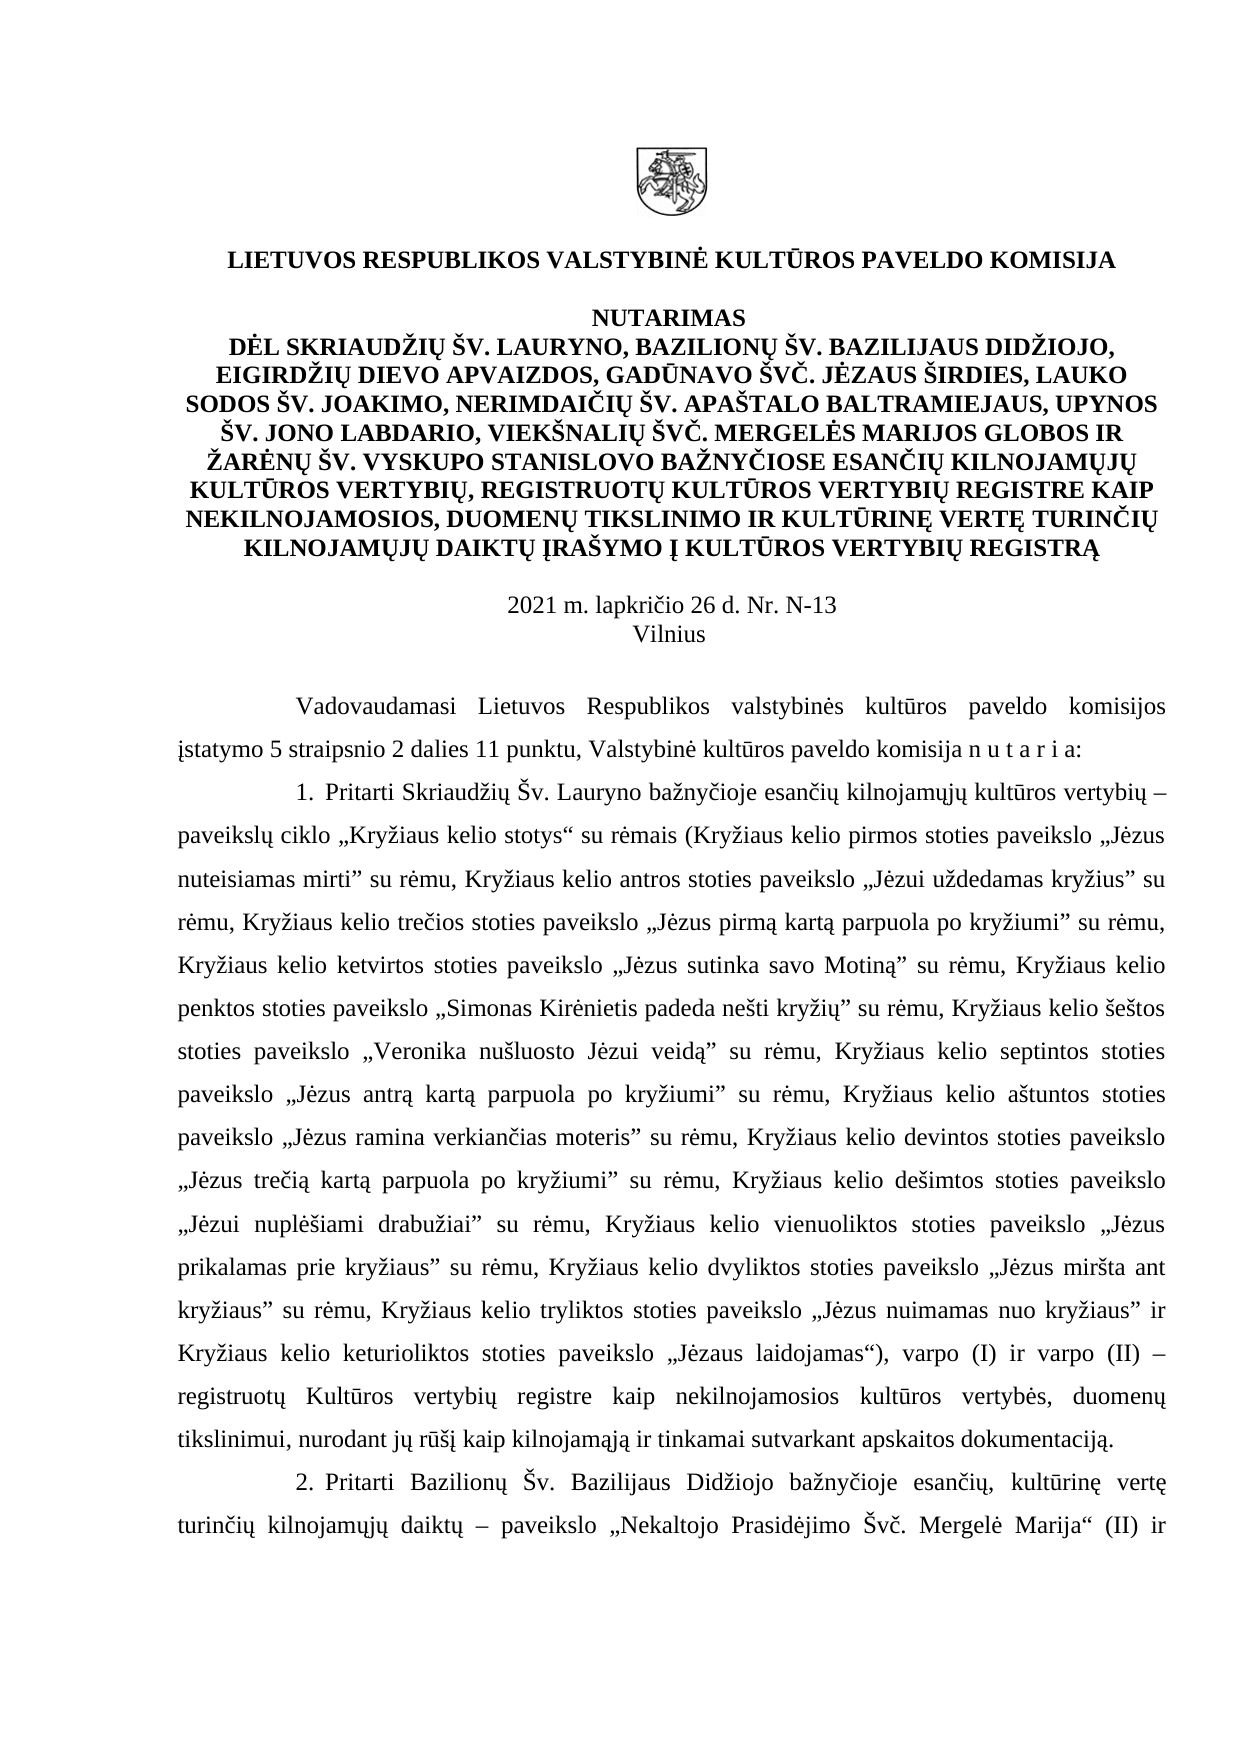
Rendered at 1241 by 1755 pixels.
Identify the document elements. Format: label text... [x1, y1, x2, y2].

text 2021 m. lapkričio 26 d. Nr. N-13 [177, 591, 1167, 619]
text 2. Pritarti Bazilionų Šv. Bazilijaus Didžiojo bažnyčioje esančių, kultūrinę vertę turinčių kilnojamųjų daiktų – paveikslo „Nekaltojo Prasidėjimo Švč. Mergelė Marija“ (II) ir [177, 1467, 1167, 1539]
text Vilnius [177, 619, 1167, 648]
text LIETUVOS RESPUBLIKOS VALSTYBINĖ KULTŪROS PAVELDO KOMISIJA [177, 246, 1167, 274]
text NUTARIMAS [177, 303, 1167, 332]
text Vadovaudamasi Lietuvos Respublikos valstybinės kultūros paveldo komisijos įstatymo 5 straipsnio 2 dalies 11 punktu, Valstybinė kultūros paveldo komisija n u t a r i a: [177, 691, 1167, 763]
text DĖL SKRIAUDŽIŲ ŠV. LAURYNO, BAZILIONŲ ŠV. BAZILIJAUS DIDŽIOJO, EIGIRDŽIŲ DIEVO APVAIZDOS, GADŪNAVO ŠVČ. JĖZAUS ŠIRDIES, LAUKO SODOS ŠV. JOAKIMO, NERIMDAIČIŲ ŠV. APAŠTALO BALTRAMIEJAUS, UPYNOS ŠV. JONO LABDARIO, VIEKŠNALIŲ ŠVČ. MERGELĖS MARIJOS GLOBOS IR ŽARĖNŲ ŠV. VYSKUPO STANISLOVO BAŽNYČIOSE ESANČIŲ KILNOJAMŲJŲ KULTŪROS VERTYBIŲ, REGISTRUOTŲ KULTŪROS VERTYBIŲ REGISTRE KAIP NEKILNOJAMOSIOS, DUOMENŲ TIKSLINIMO IR KULTŪRINĘ VERTĘ TURINČIŲ KILNOJAMŲJŲ DAIKTŲ ĮRAŠYMO Į KULTŪROS VERTYBIŲ REGISTRĄ [177, 332, 1167, 562]
text 1. Pritarti Skriaudžių Šv. Lauryno bažnyčioje esančių kilnojamųjų kultūros vertybių – paveikslų ciklo „Kryžiaus kelio stotys“ su rėmais (Kryžiaus kelio pirmos stoties paveikslo „Jėzus nuteisiamas mirti” su rėmu, Kryžiaus kelio antros stoties paveikslo „Jėzui uždedamas kryžius” su rėmu, Kryžiaus kelio trečios stoties paveikslo „Jėzus pirmą kartą parpuola po kryžiumi” su rėmu, Kryžiaus kelio ketvirtos stoties paveikslo „Jėzus sutinka savo Motiną” su rėmu, Kryžiaus kelio penktos stoties paveikslo „Simonas Kirėnietis padeda nešti kryžių” su rėmu, Kryžiaus kelio šeštos stoties paveikslo „Veronika nušluosto Jėzui veidą” su rėmu, Kryžiaus kelio septintos stoties paveikslo „Jėzus antrą kartą parpuola po kryžiumi” su rėmu, Kryžiaus kelio aštuntos stoties paveikslo „Jėzus ramina verkiančias moteris” su rėmu, Kryžiaus kelio devintos stoties paveikslo „Jėzus trečią kartą parpuola po kryžiumi” su rėmu, Kryžiaus kelio dešimtos stoties paveikslo „Jėzui nuplėšiami drabužiai” su rėmu, Kryžiaus kelio vienuoliktos stoties paveikslo „Jėzus prikalamas prie kryžiaus” su rėmu, Kryžiaus kelio dvyliktos stoties paveikslo „Jėzus miršta ant kryžiaus” su rėmu, Kryžiaus kelio tryliktos stoties paveikslo „Jėzus nuimamas nuo kryžiaus” ir Kryžiaus kelio keturioliktos stoties paveikslo „Jėzaus laidojamas“), varpo (I) ir varpo (II) – registruotų Kultūros vertybių registre kaip nekilnojamosios kultūros vertybės, duomenų tikslinimui, nurodant jų rūšį kaip kilnojamąją ir tinkamai sutvarkant apskaitos dokumentaciją. [177, 777, 1167, 1453]
